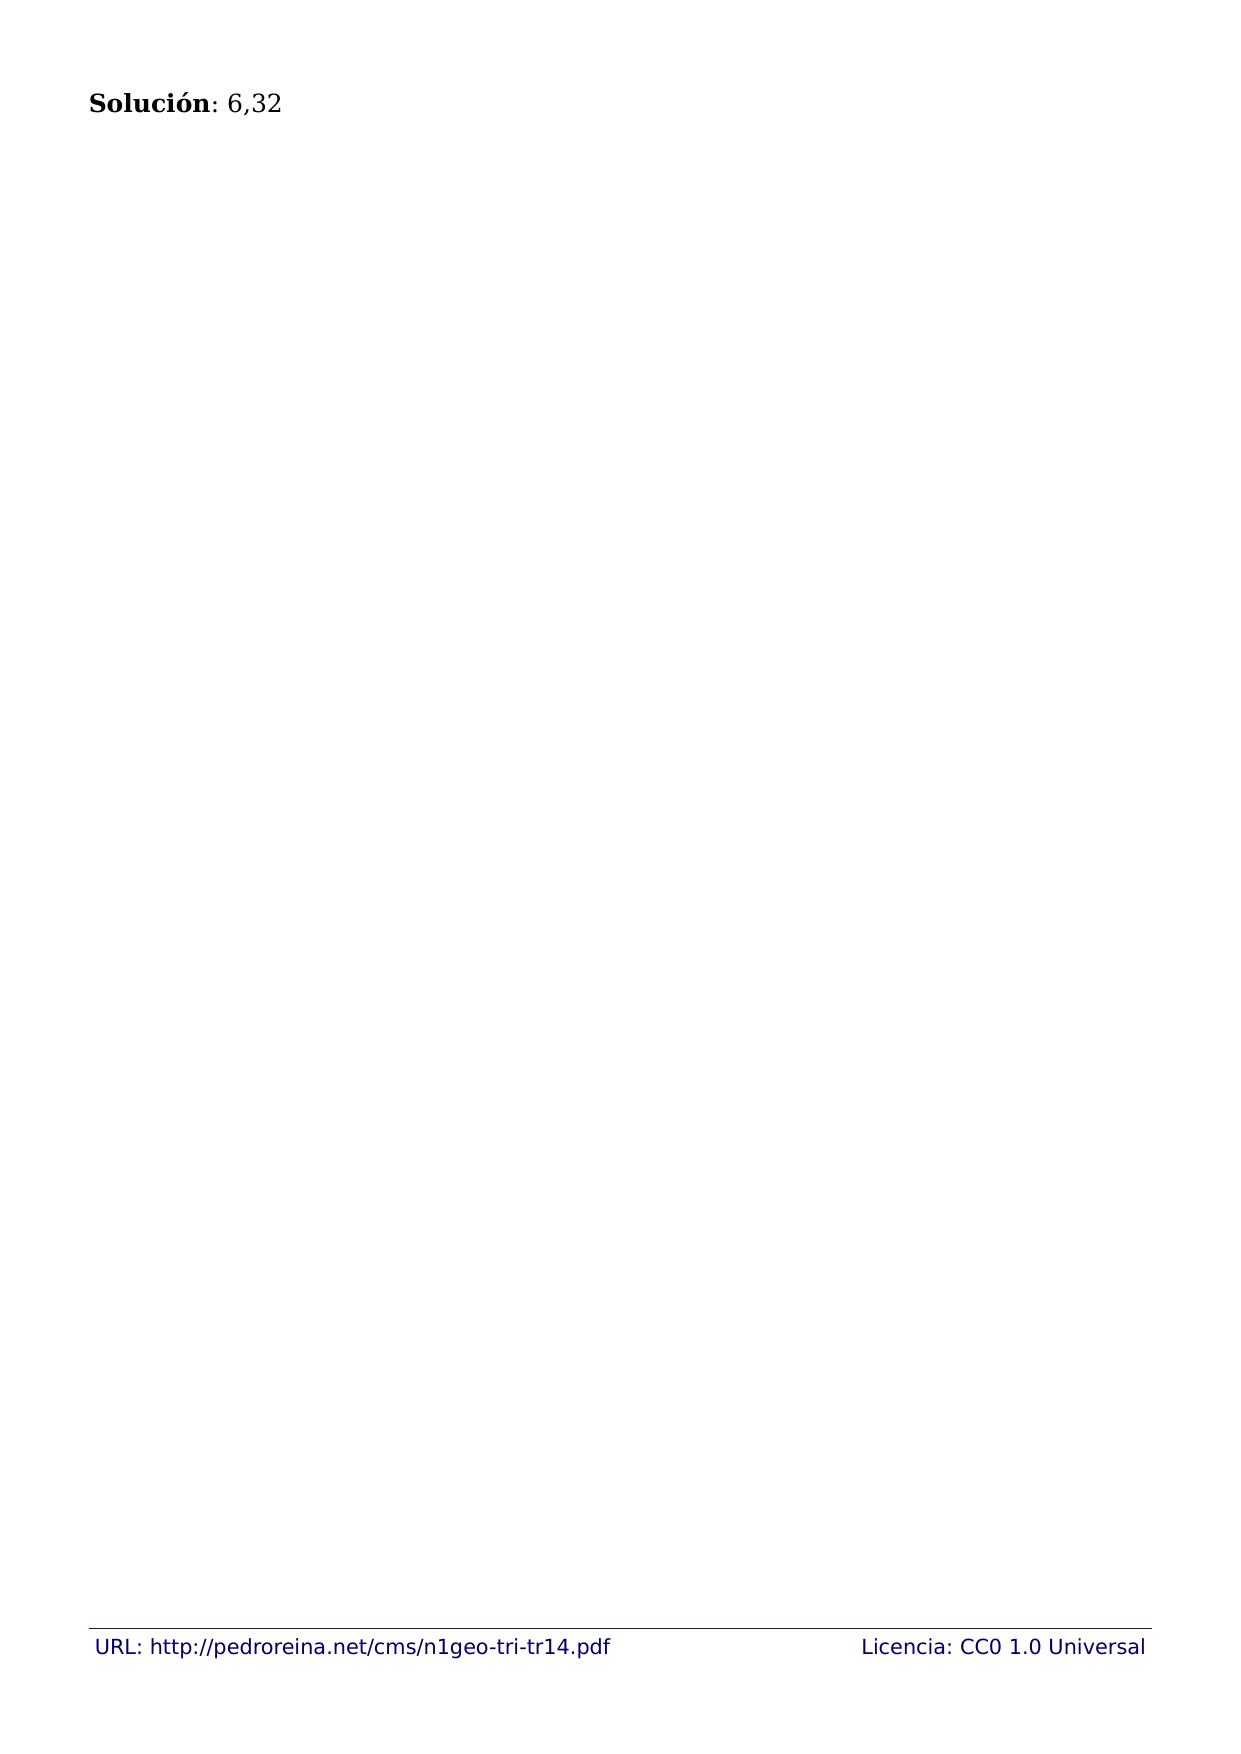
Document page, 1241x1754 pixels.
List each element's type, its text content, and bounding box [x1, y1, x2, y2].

text Solución: 6,32 [88, 88, 1152, 118]
